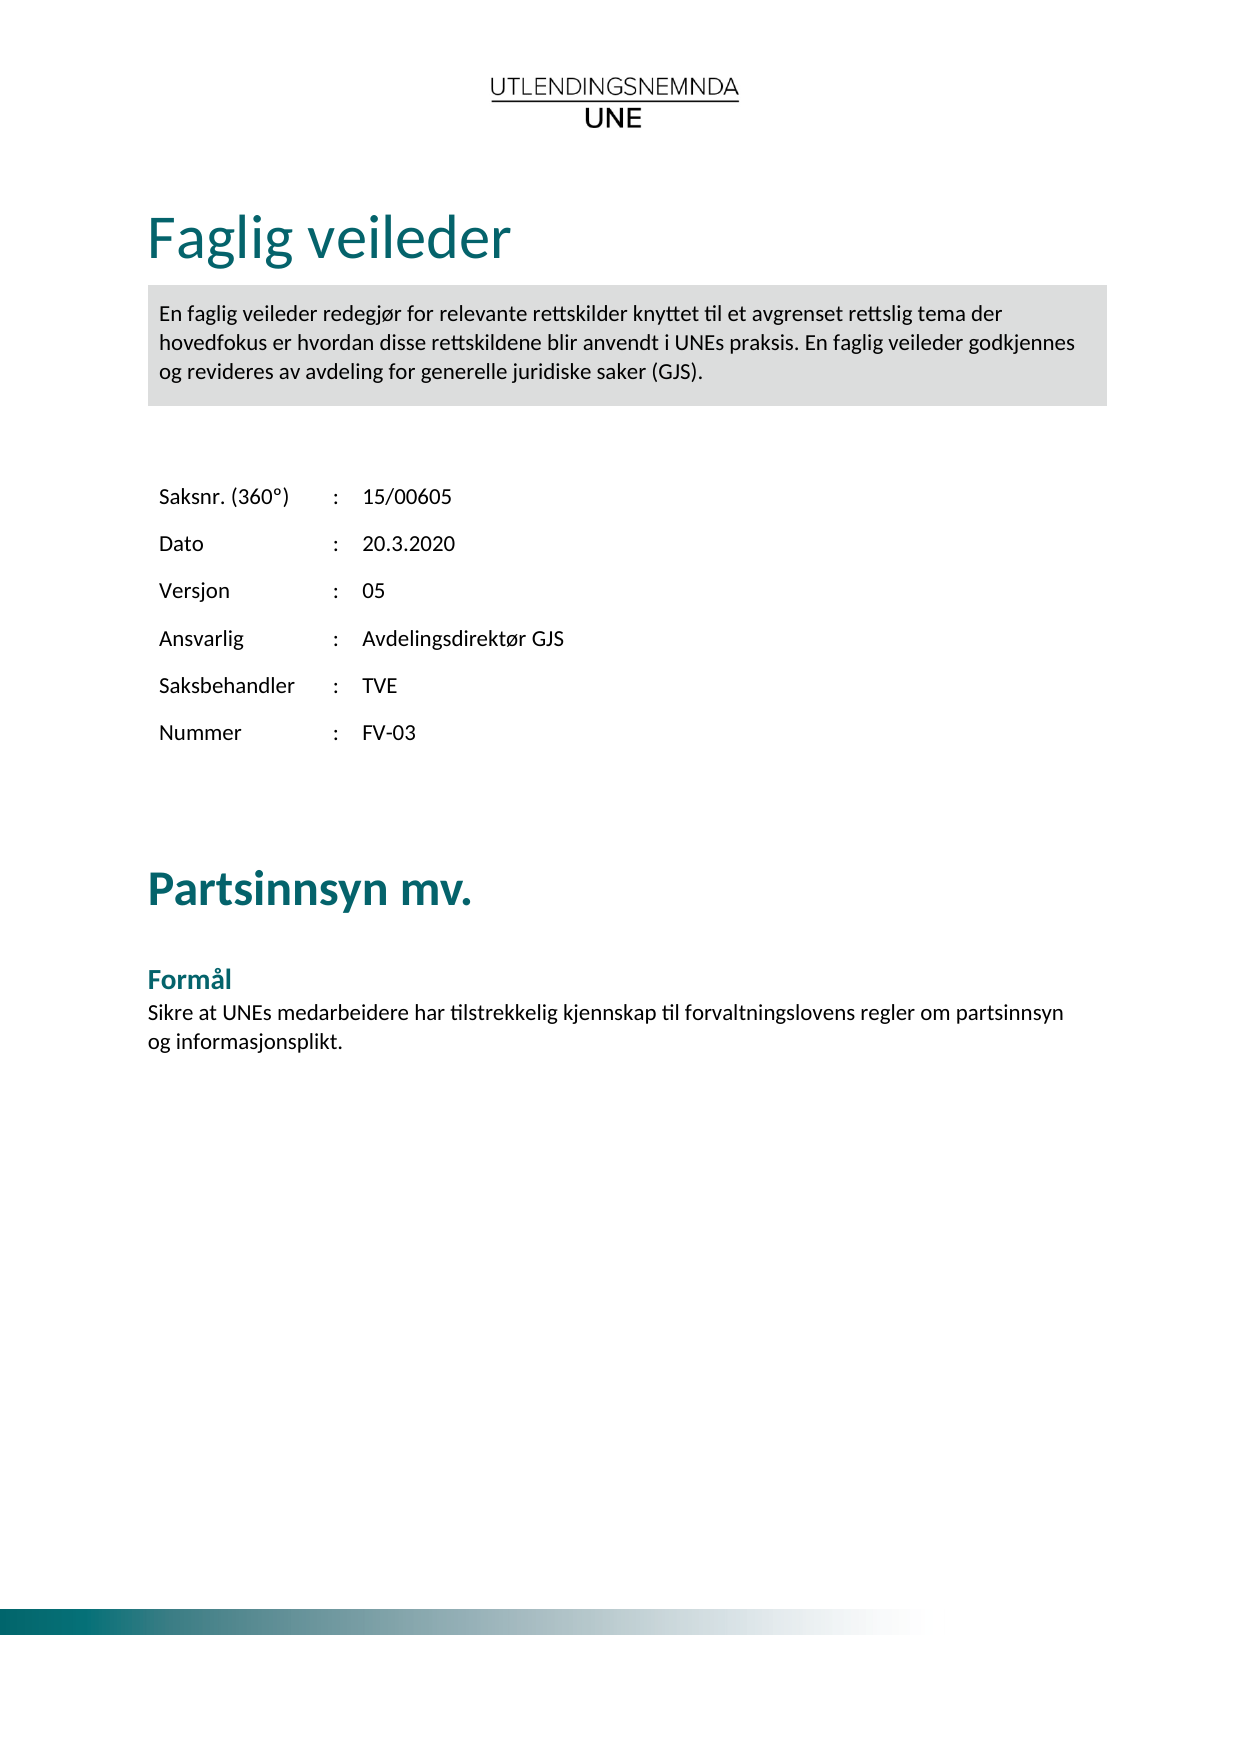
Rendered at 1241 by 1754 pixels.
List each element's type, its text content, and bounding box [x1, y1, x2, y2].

table_cell Avdelingsdirektør GJS [351, 610, 1111, 658]
table_cell : [321, 658, 351, 705]
table_cell [148, 406, 321, 468]
table_header En faglig veileder redegjør for relevante rettskilder knyttet til et avgrenset rettslig tema der hovedfokus er hvordan disse rettskildene blir anvendt i UNEs praksis. En faglig veileder godkjennes og revideres av avdeling for generelle juridiske saker (GJS). [148, 285, 1107, 406]
table_cell Dato [148, 516, 321, 563]
table_cell Ansvarlig [148, 610, 321, 658]
table_cell Versjon [148, 563, 321, 610]
table_cell TVE [351, 658, 1111, 705]
table_cell Saksbehandler [148, 658, 321, 705]
table_cell [351, 406, 1111, 468]
table_cell FV-03 [351, 705, 1111, 752]
text Faglig veileder [273, 235, 1093, 264]
table_cell : [321, 563, 351, 610]
table_cell : [321, 610, 351, 658]
table_cell [321, 752, 351, 815]
text Faglig veileder [148, 235, 213, 264]
text Partsinnsyn mv. [148, 856, 1093, 917]
table_cell 20.3.2020 [351, 516, 1111, 563]
text Formål [148, 961, 1093, 997]
table_cell 05 [351, 563, 1111, 610]
table_cell [148, 752, 321, 815]
table_cell : [321, 705, 351, 752]
table_header [1107, 285, 1111, 406]
table_cell : [321, 516, 351, 563]
table_cell : [321, 469, 351, 516]
table_cell Saksnr. (360º) [148, 469, 321, 516]
table_cell [351, 752, 1111, 815]
text Sikre at UNEs medarbeidere har tilstrekkelig kjennskap til forvaltningslovens regler om partsinnsyn og informasjonsplikt. [148, 997, 1093, 1055]
table_cell [321, 406, 351, 468]
table_cell 15/00605 [351, 469, 1111, 516]
text Faglig veileder [215, 235, 271, 264]
table_cell Nummer [148, 705, 321, 752]
